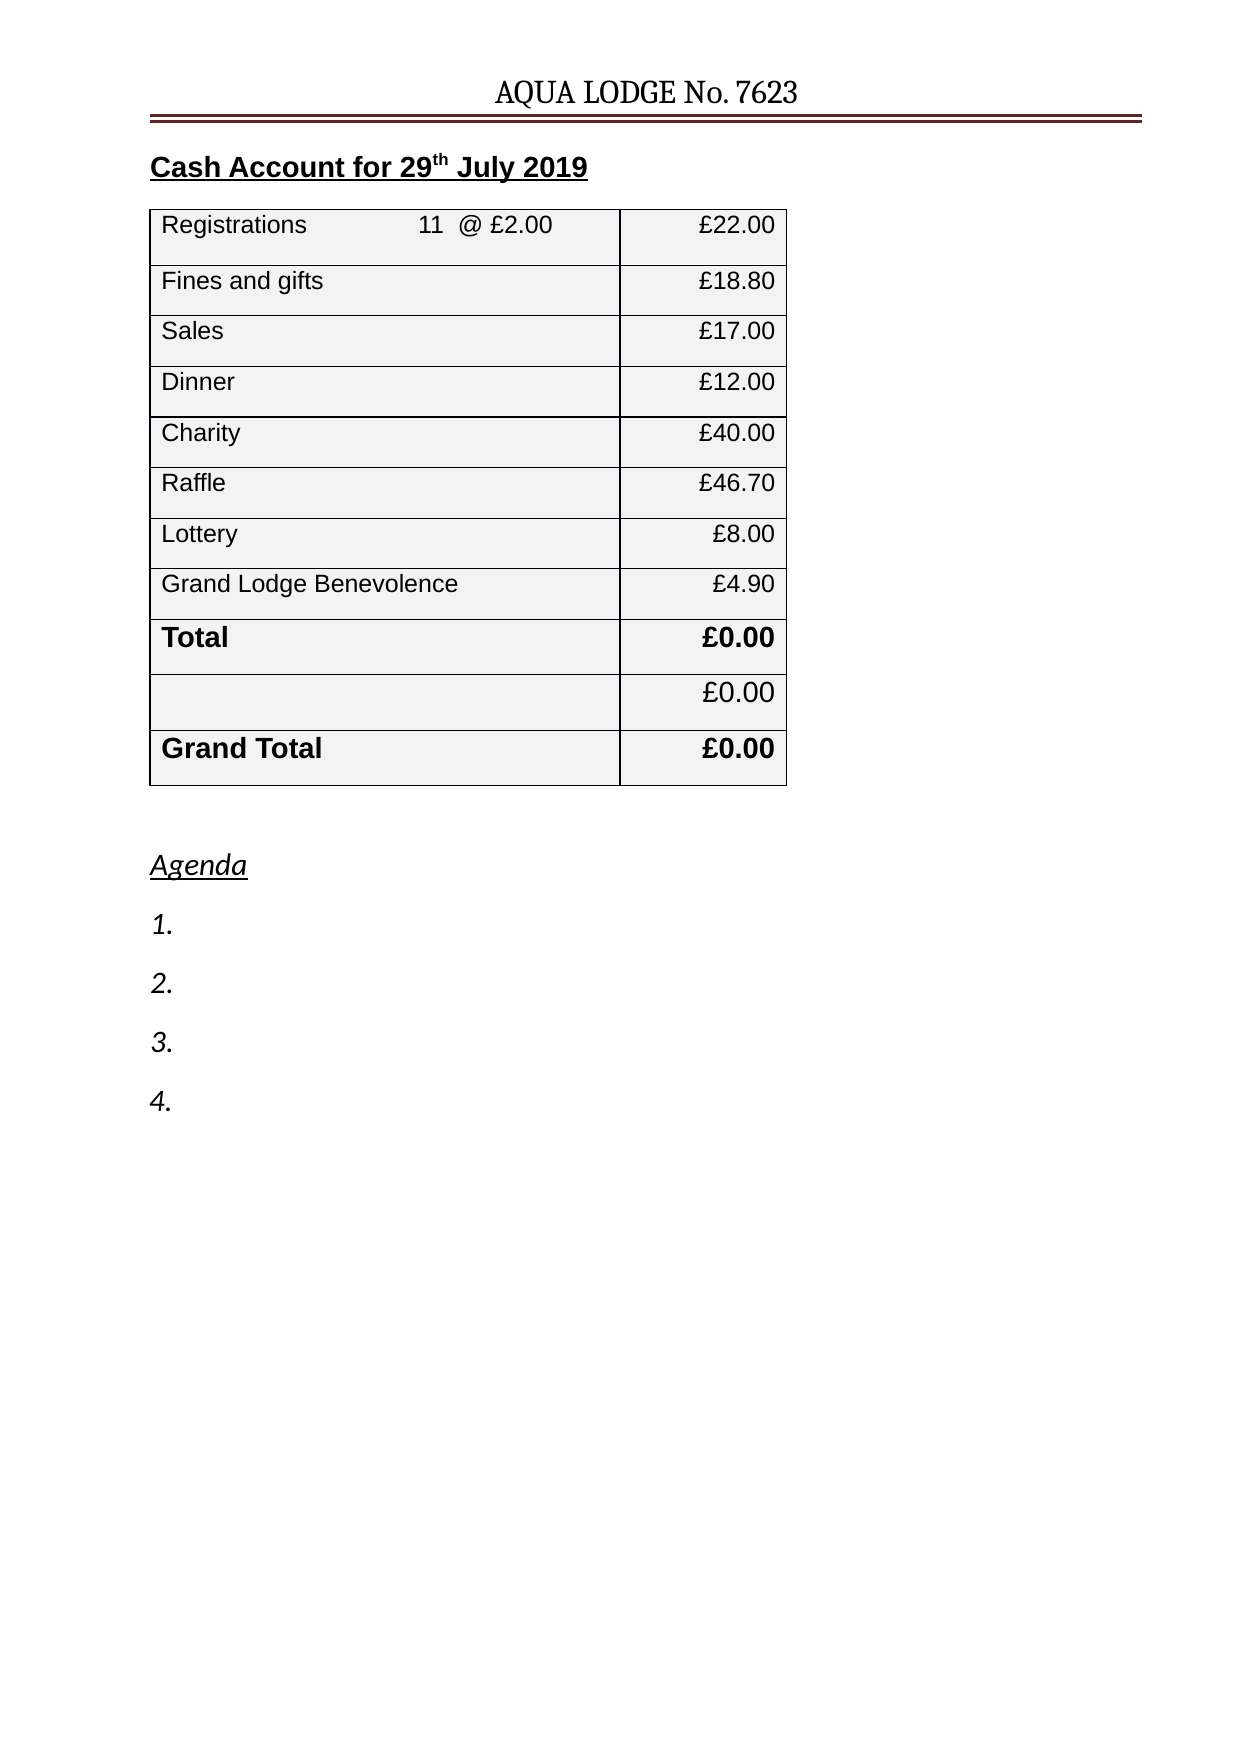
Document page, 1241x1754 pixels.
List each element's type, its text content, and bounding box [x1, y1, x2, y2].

table_cell £12.00 [621, 367, 786, 416]
table_cell £0.00 [621, 675, 786, 730]
table_cell Lottery [151, 519, 619, 568]
text Cash Account for 29th July 2019 [150, 150, 1142, 183]
table_cell £4.90 [621, 569, 786, 619]
table_cell £40.00 [621, 418, 786, 467]
text 1. [150, 904, 1142, 942]
text 4. [149, 1081, 1144, 1119]
table_cell Charity [151, 418, 619, 467]
table_cell Grand Lodge Benevolence [151, 569, 619, 619]
table_cell £169.40 [621, 620, 786, 674]
table_header Registrations 11 @ £2.00 [151, 210, 619, 264]
table_cell [151, 675, 619, 730]
table_cell £46.70 [621, 468, 786, 518]
text 2. [150, 963, 1142, 1001]
text Agenda [150, 845, 1142, 883]
table_cell £17.00 [621, 316, 786, 366]
table_cell Total [151, 620, 619, 674]
table_cell Raffle [151, 468, 619, 518]
table_header £22.00 [621, 210, 786, 264]
table_cell Dinner [151, 367, 619, 416]
table_cell Fines and gifts [151, 266, 619, 315]
table_cell Sales [151, 316, 619, 366]
table_cell £8.00 [621, 519, 786, 568]
text 3. [150, 1022, 1142, 1060]
table_cell £18.80 [621, 266, 786, 315]
table_cell Grand Total [151, 731, 619, 785]
table_cell £169.40 [621, 731, 786, 785]
